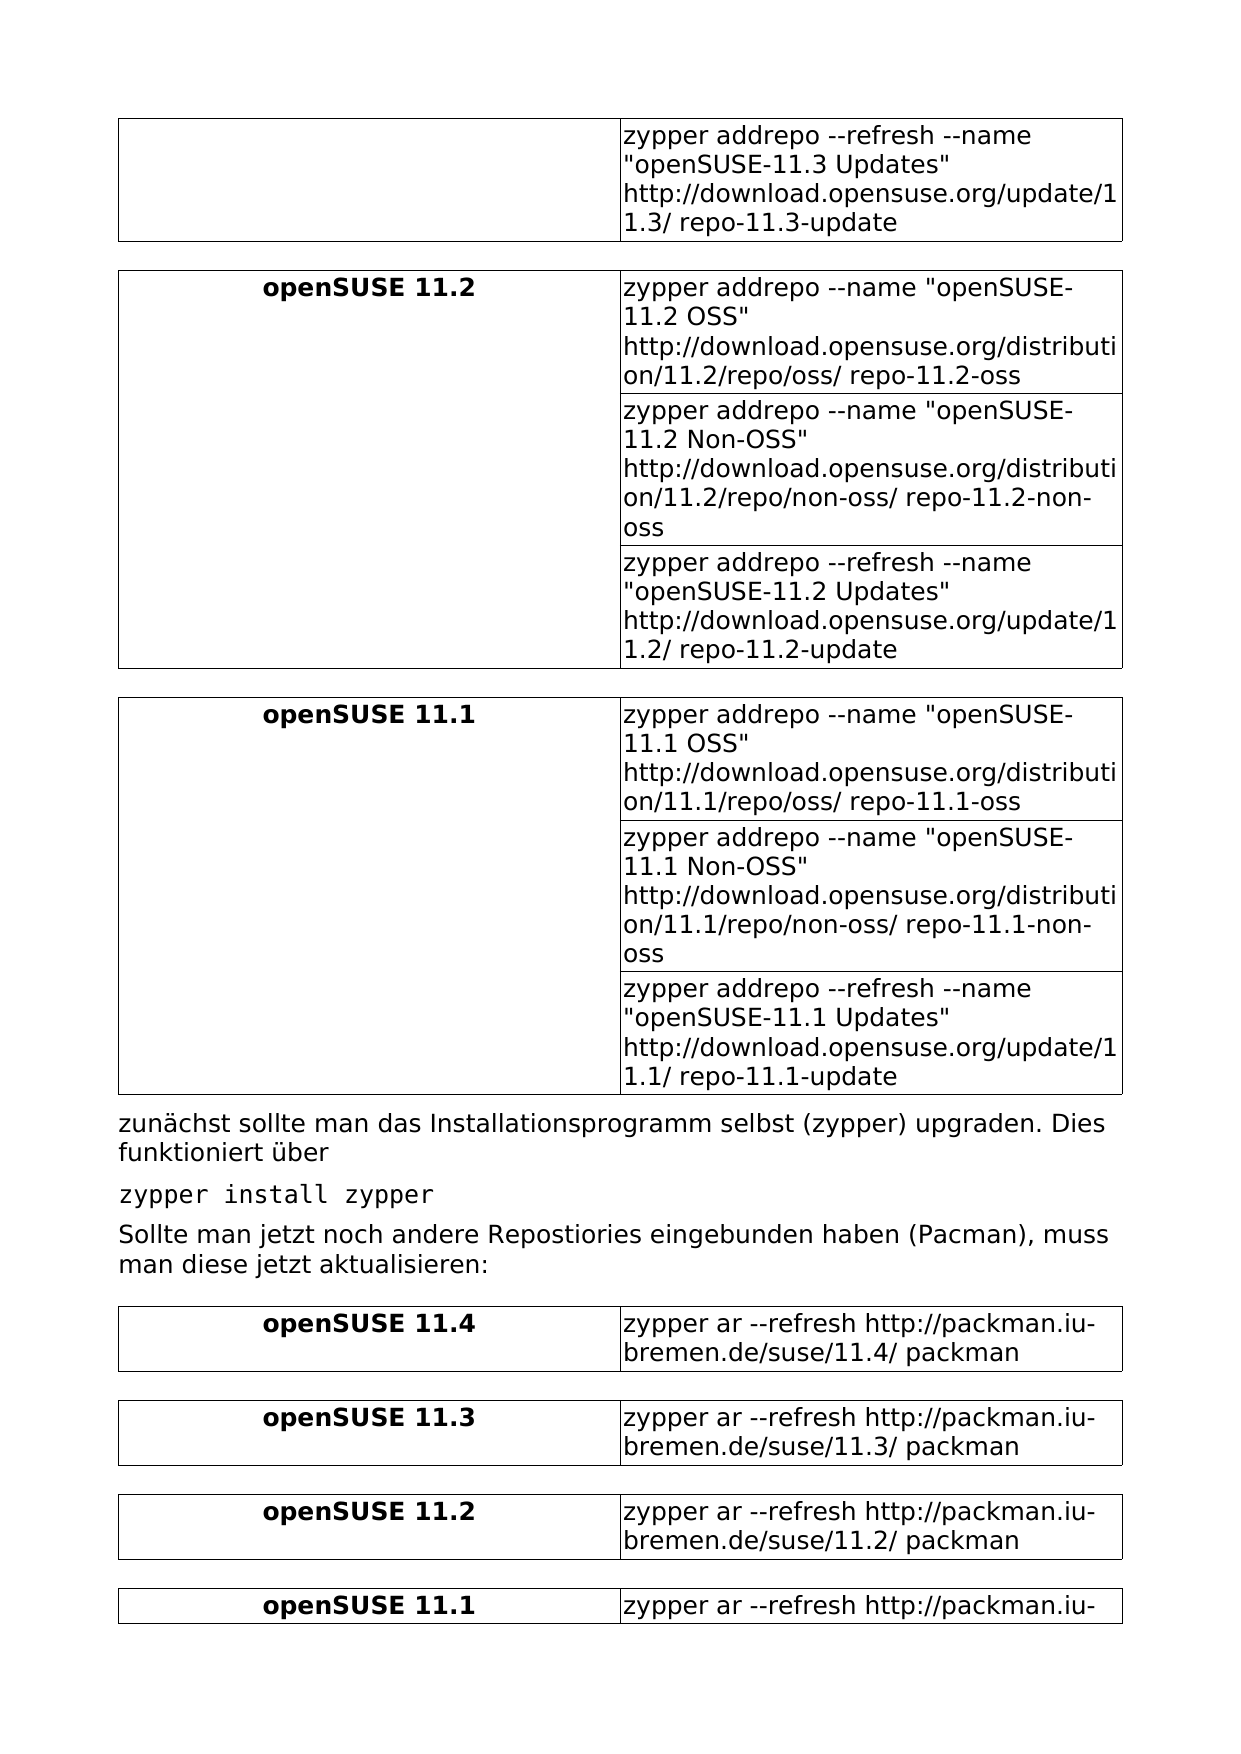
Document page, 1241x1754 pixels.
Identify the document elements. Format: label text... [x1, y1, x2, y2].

table_header zypper addrepo --name "openSUSE-11.2 OSS" http://download.opensuse.org/distribution/11.2/repo/oss/ repo-11.2-oss [621, 271, 1122, 393]
table_header [119, 119, 620, 241]
table_header openSUSE 11.2 [119, 1495, 620, 1558]
text zypper install zypper [118, 1180, 1122, 1209]
table_header zypper ar --refresh http://packman.iu-bremen.de/suse/11.4/ packman [621, 1307, 1122, 1371]
table_cell zypper addrepo --refresh --name "openSUSE-11.1 Updates" http://download.opensuse.org/update/11.1/ repo-11.1-update [621, 972, 1122, 1094]
text zunächst sollte man das Installationsprogramm selbst (zypper) upgraden. Dies funktioniert über [118, 1109, 1122, 1167]
table_header zypper addrepo --name "openSUSE-11.1 OSS" http://download.opensuse.org/distribution/11.1/repo/oss/ repo-11.1-oss [621, 698, 1122, 820]
table_cell zypper addrepo --name "openSUSE-11.1 Non-OSS" http://download.opensuse.org/distribution/11.1/repo/non-oss/ repo-11.1-non-oss [621, 821, 1122, 971]
table_header zypper ar --refresh http://packman.iu- [621, 1589, 1122, 1623]
table_cell zypper addrepo --refresh --name "openSUSE-11.3 Updates" http://download.opensuse.org/update/11.3/ repo-11.3-update [621, 119, 1122, 241]
table_header openSUSE 11.1 [119, 698, 620, 1094]
table_cell zypper addrepo --name "openSUSE-11.2 Non-OSS" http://download.opensuse.org/distribution/11.2/repo/non-oss/ repo-11.2-non-oss [621, 394, 1122, 545]
table_header openSUSE 11.2 [119, 271, 620, 667]
text Sollte man jetzt noch andere Repostiories eingebunden haben (Pacman), muss man diese jetzt aktualisieren: [118, 1221, 1122, 1279]
table_header openSUSE 11.1 [119, 1589, 620, 1623]
table_header openSUSE 11.4 [119, 1307, 620, 1371]
table_header zypper ar --refresh http://packman.iu-bremen.de/suse/11.2/ packman [621, 1495, 1122, 1558]
table_header zypper ar --refresh http://packman.iu-bremen.de/suse/11.3/ packman [621, 1401, 1122, 1464]
table_header openSUSE 11.3 [119, 1401, 620, 1464]
table_cell zypper addrepo --refresh --name "openSUSE-11.2 Updates" http://download.opensuse.org/update/11.2/ repo-11.2-update [621, 546, 1122, 667]
